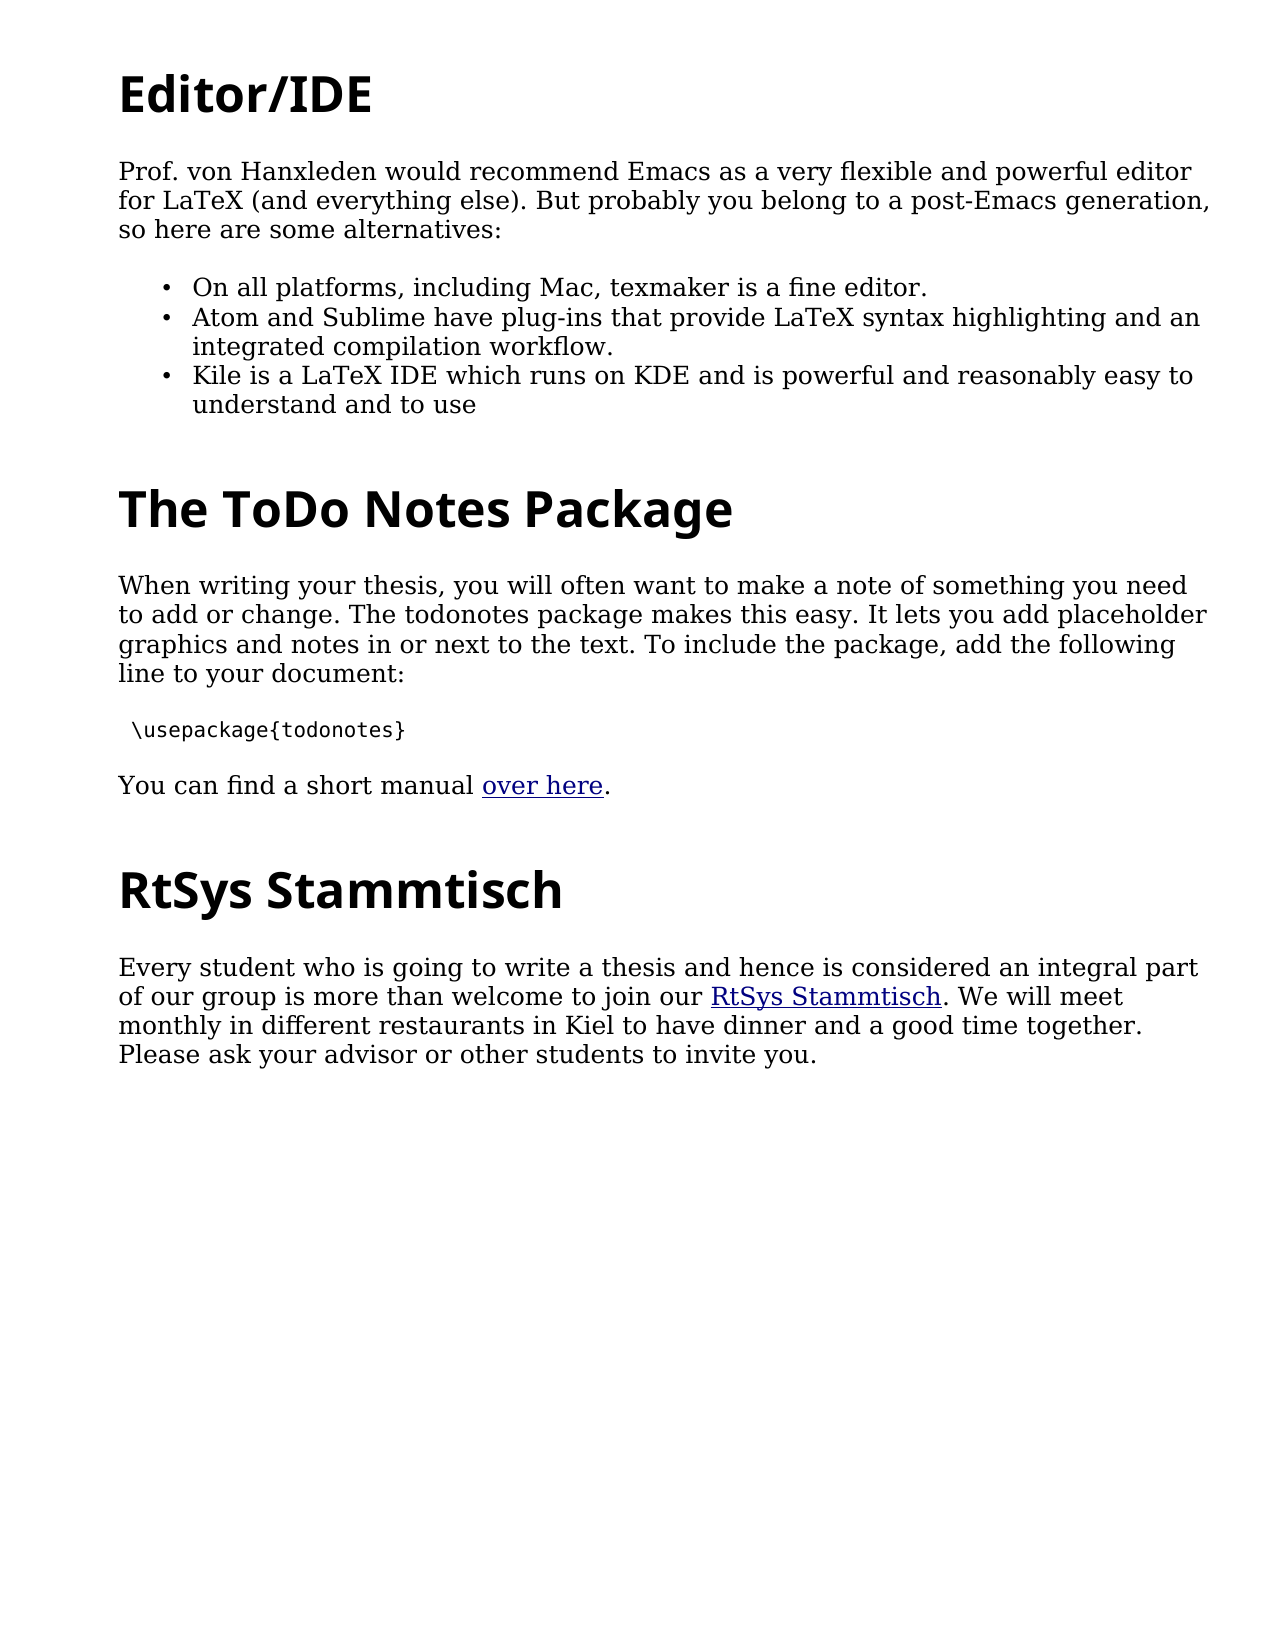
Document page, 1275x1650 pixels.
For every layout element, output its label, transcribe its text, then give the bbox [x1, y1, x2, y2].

subtitle Editor/IDE [118, 59, 1216, 127]
list On all platforms, including Mac, texmaker is a fine editor. [162, 274, 1216, 303]
subtitle RtSys Stammtisch [118, 855, 1216, 923]
text When writing your thesis, you will often want to make a note of something you need to add or change. The todonotes package makes this easy. It lets you add placeholder graphics and notes in or next to the text. To include the package, add the following line to your document: [118, 572, 1216, 688]
text \usepackage{todonotes} [118, 718, 1216, 742]
text Prof. von Hanxleden would recommend Emacs as a very flexible and powerful editor for LaTeX (and everything else). But probably you belong to a post-Emacs generation, so here are some alternatives: [118, 157, 1216, 244]
text You can find a short manual over here. [118, 771, 1216, 801]
text Every student who is going to write a thesis and hence is considered an integral part of our group is more than welcome to join our RtSys Stammtisch. We will meet monthly in different restaurants in Kiel to have dinner and a good time together. Please ask your advisor or other students to invite you. [118, 953, 1216, 1069]
list Atom and Sublime have plug-ins that provide LaTeX syntax highlighting and an integrated compilation workflow. [162, 303, 1216, 361]
subtitle The ToDo Notes Package [118, 474, 1216, 542]
list Kile is a LaTeX IDE which runs on KDE and is powerful and reasonably easy to understand and to use [162, 361, 1216, 419]
